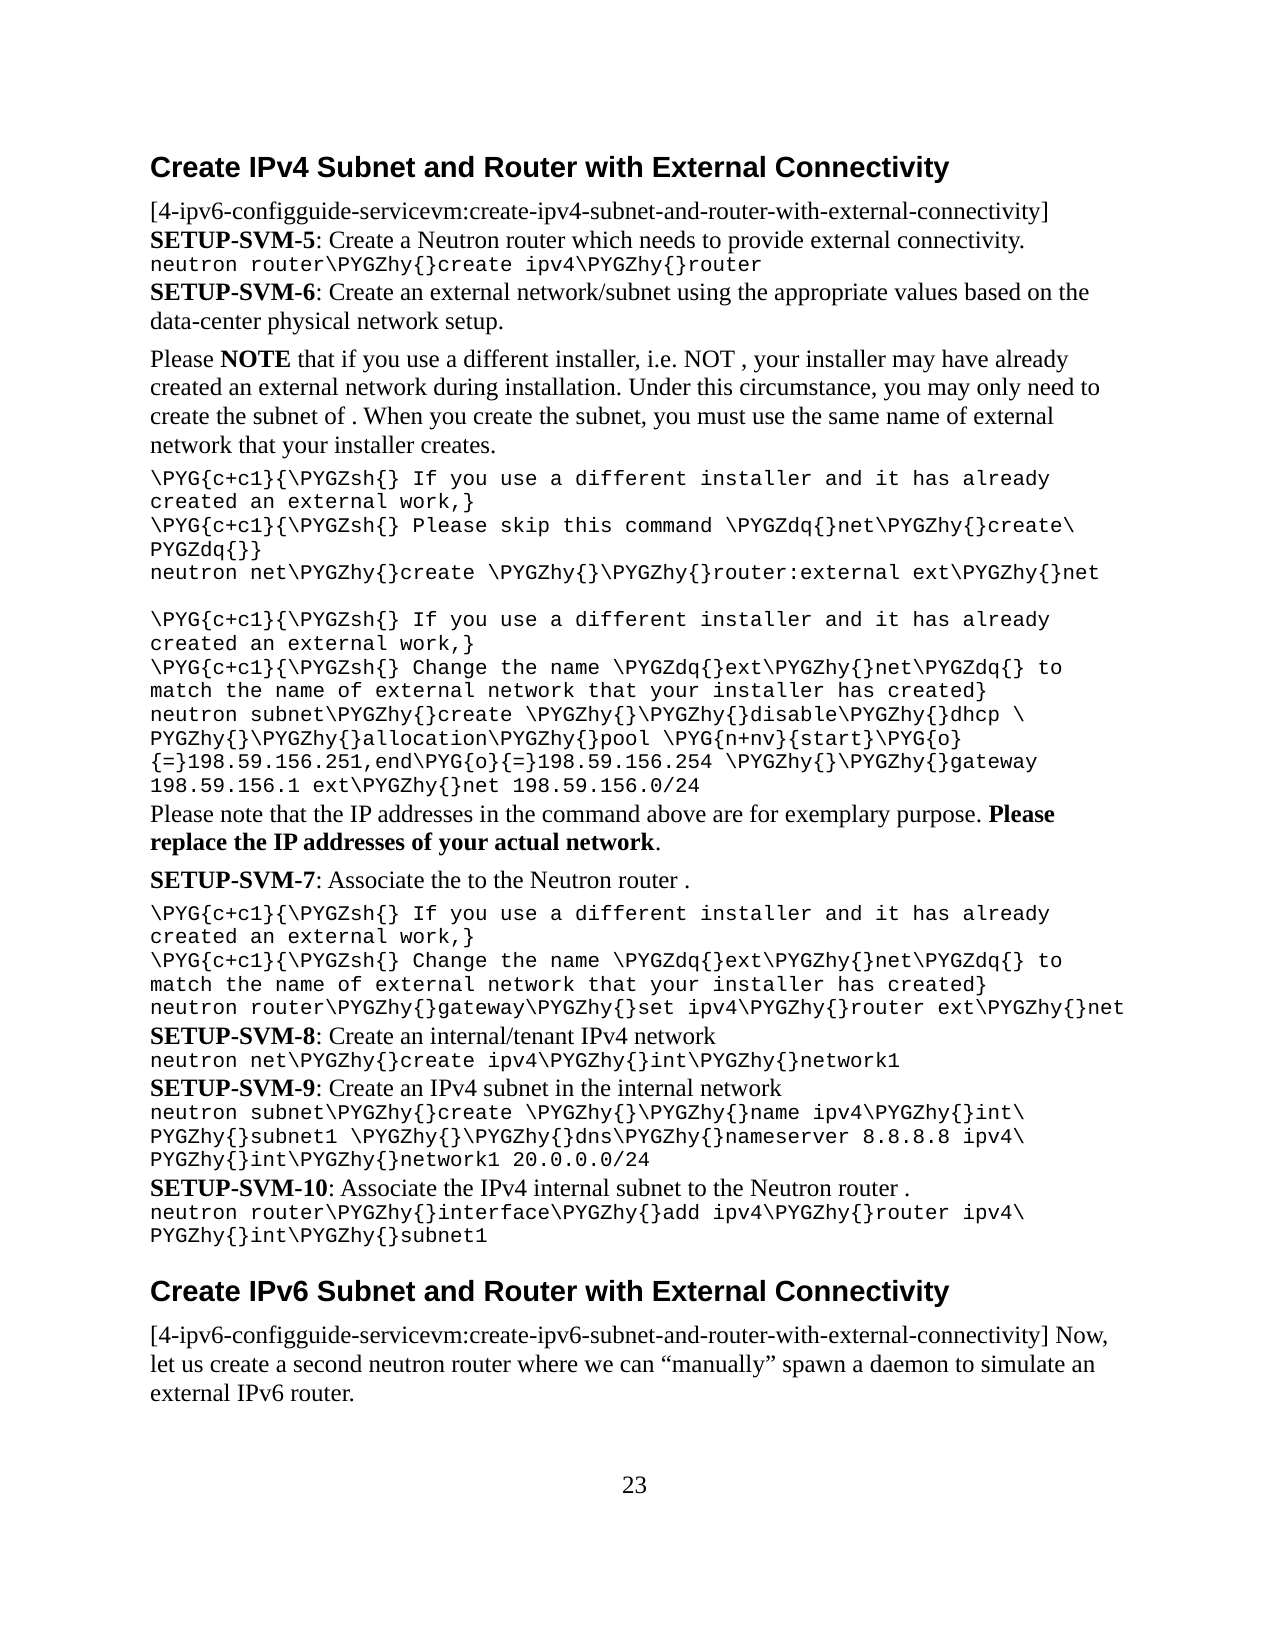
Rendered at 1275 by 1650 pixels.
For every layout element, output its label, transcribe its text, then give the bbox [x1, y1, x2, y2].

subtitle Create IPv4 Subnet and Router with External Connectivity [150, 150, 1125, 183]
text neutron router\PYGZhy{}interface\PYGZhy{}add ipv4\PYGZhy{}router ipv4\PYGZhy{}int\PYGZhy{}subnet1 [150, 1202, 1125, 1249]
text \PYG{c+c1}{\PYGZsh{} If you use a different installer and it has already created an external work,} [150, 903, 1125, 950]
text neutron net\PYGZhy{}create ipv4\PYGZhy{}int\PYGZhy{}network1 [150, 1050, 1125, 1073]
text SETUP-SVM-6: Create an external network/subnet using the appropriate values based on the data-center physical network setup. [150, 277, 1125, 335]
text neutron router\PYGZhy{}create ipv4\PYGZhy{}router [150, 253, 1125, 277]
text SETUP-SVM-10: Associate the IPv4 internal subnet to the Neutron router . [150, 1173, 1125, 1202]
text Please NOTE that if you use a different installer, i.e. NOT , your installer may have already created an external network during installation. Under this circumstance, you may only need to create the subnet of . When you create the subnet, you must use the same name of external network that your installer creates. [150, 344, 1125, 459]
text neutron subnet\PYGZhy{}create \PYGZhy{}\PYGZhy{}disable\PYGZhy{}dhcp \PYGZhy{}\PYGZhy{}allocation\PYGZhy{}pool \PYG{n+nv}{start}\PYG{o}{=}198.59.156.251,end\PYG{o}{=}198.59.156.254 \PYGZhy{}\PYGZhy{}gateway 198.59.156.1 ext\PYGZhy{}net 198.59.156.0/24 [150, 704, 1125, 799]
text SETUP-SVM-7: Associate the to the Neutron router . [150, 865, 1125, 894]
text \PYG{c+c1}{\PYGZsh{} Please skip this command \PYGZdq{}net\PYGZhy{}create\PYGZdq{}} [150, 515, 1125, 562]
text SETUP-SVM-9: Create an IPv4 subnet in the internal network [150, 1073, 1125, 1102]
subtitle Create IPv6 Subnet and Router with External Connectivity [150, 1274, 1125, 1308]
text [4-ipv6-configguide-servicevm:create-ipv6-subnet-and-router-with-external-connectivity] Now, let us create a second neutron router where we can “manually” spawn a daemon to simulate an external IPv6 router. [150, 1320, 1125, 1406]
text neutron subnet\PYGZhy{}create \PYGZhy{}\PYGZhy{}name ipv4\PYGZhy{}int\PYGZhy{}subnet1 \PYGZhy{}\PYGZhy{}dns\PYGZhy{}nameserver 8.8.8.8 ipv4\PYGZhy{}int\PYGZhy{}network1 20.0.0.0/24 [150, 1102, 1125, 1173]
text [4-ipv6-configguide-servicevm:create-ipv4-subnet-and-router-with-external-connectivity] SETUP-SVM-5: Create a Neutron router which needs to provide external connectivity. [150, 196, 1125, 253]
text neutron net\PYGZhy{}create \PYGZhy{}\PYGZhy{}router:external ext\PYGZhy{}net [150, 562, 1125, 586]
text SETUP-SVM-8: Create an internal/tenant IPv4 network [150, 1021, 1125, 1050]
text \PYG{c+c1}{\PYGZsh{} Change the name \PYGZdq{}ext\PYGZhy{}net\PYGZdq{} to match the name of external network that your installer has created} [150, 657, 1125, 704]
text neutron router\PYGZhy{}gateway\PYGZhy{}set ipv4\PYGZhy{}router ext\PYGZhy{}net [150, 997, 1125, 1021]
text \PYG{c+c1}{\PYGZsh{} If you use a different installer and it has already created an external work,} [150, 609, 1125, 657]
text Please note that the IP addresses in the command above are for exemplary purpose. Please replace the IP addresses of your actual network. [150, 799, 1125, 856]
text \PYG{c+c1}{\PYGZsh{} If you use a different installer and it has already created an external work,} [150, 468, 1125, 515]
text \PYG{c+c1}{\PYGZsh{} Change the name \PYGZdq{}ext\PYGZhy{}net\PYGZdq{} to match the name of external network that your installer has created} [150, 950, 1125, 997]
